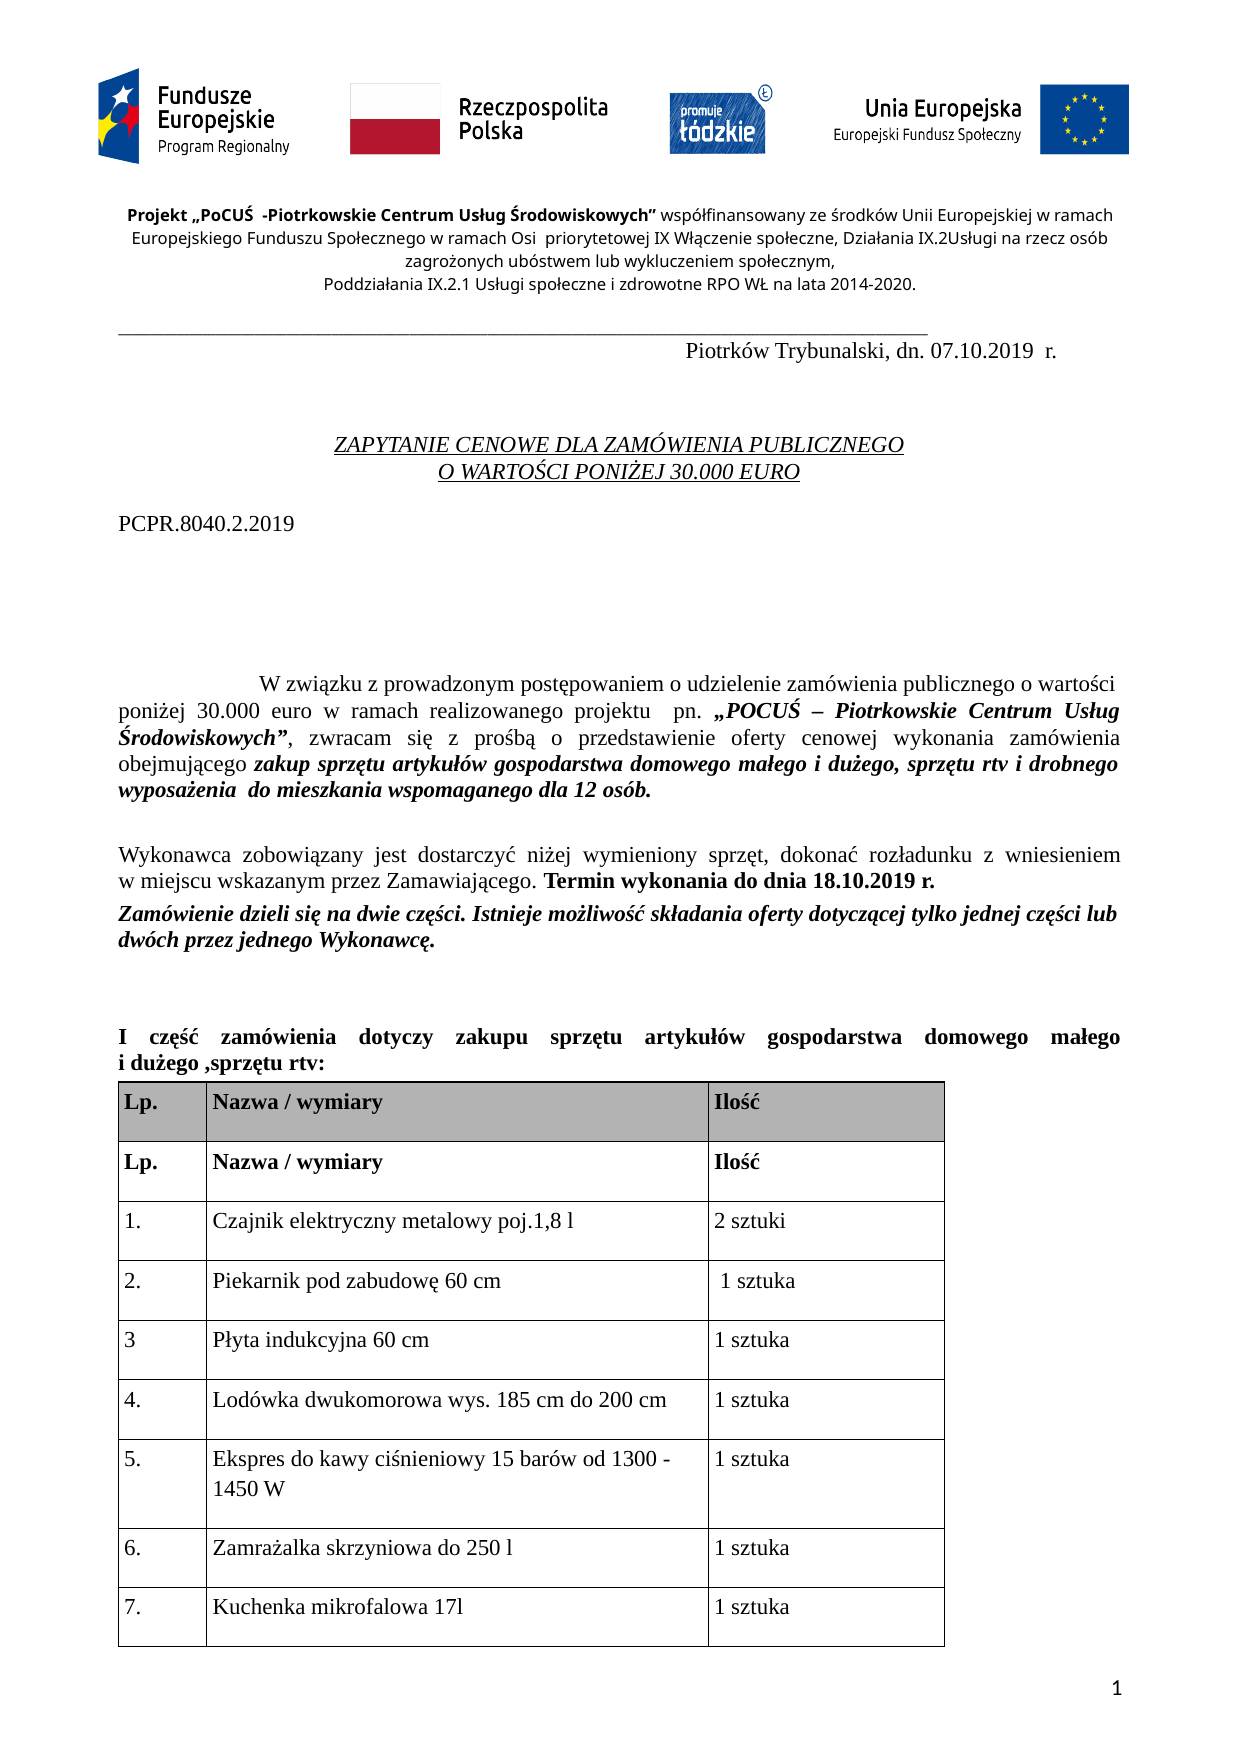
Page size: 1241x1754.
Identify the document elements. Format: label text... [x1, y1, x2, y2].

text ZAPYTANIE CENOWE DLA ZAMÓWIENIA PUBLICZNEGO [118, 431, 1122, 458]
table_cell 7. [119, 1588, 206, 1646]
table_header Lp. [119, 1083, 206, 1141]
table_cell 4. [119, 1380, 206, 1438]
table_cell 1 sztuka [709, 1321, 944, 1379]
table_cell Ekspres do kawy ciśnieniowy 15 barów od 1300 -1450 W [207, 1440, 708, 1528]
text Projekt „PoCUŚ -Piotrkowskie Centrum Usług Środowiskowych” współfinansowany ze środków Unii Europejskiej w ramach Europejskiego Funduszu Społecznego w ramach Osi priorytetowej IX Włączenie społeczne, Działania IX.2Usługi na rzecz osób zagrożonych ubóstwem lub wykluczeniem społecznym, Poddziałania IX.2.1 Usługi społeczne i zdrowotne RPO WŁ na lata 2014-2020. [118, 204, 1122, 295]
text _____________________________________________________________________________________________________________________________ [118, 318, 1122, 337]
table_cell Lodówka dwukomorowa wys. 185 cm do 200 cm [207, 1380, 708, 1438]
text PCPR.8040.2.2019 [118, 510, 1122, 537]
table_header Ilość [709, 1083, 944, 1141]
table_cell 2. [119, 1261, 206, 1320]
table_cell 1. [119, 1202, 206, 1260]
text Zamówienie dzieli się na dwie części. Istnieje możliwość składania oferty dotyczącej tylko jednej części lub dwóch przez jednego Wykonawcę. [118, 899, 1122, 952]
table_cell Zamrażalka skrzyniowa do 250 l [207, 1529, 708, 1587]
table_cell 1 sztuka [709, 1588, 944, 1646]
table_cell Nazwa / wymiary [207, 1142, 708, 1201]
text O WARTOŚCI PONIŻEJ 30.000 EURO [118, 458, 1122, 484]
text I część zamówienia dotyczy zakupu sprzętu artykułów gospodarstwa domowego małego i dużego ,sprzętu rtv: [118, 1023, 1122, 1076]
table_cell 5. [119, 1440, 206, 1528]
table_cell 6. [119, 1529, 206, 1587]
table_cell Czajnik elektryczny metalowy poj.1,8 l [207, 1202, 708, 1260]
table_cell 3 [119, 1321, 206, 1379]
picture [99, 68, 1129, 164]
text Piotrków Trybunalski, dn. 07.10.2019 r. [118, 337, 1122, 364]
text Wykonawca zobowiązany jest dostarczyć niżej wymieniony sprzęt, dokonać rozładunku z wniesieniem w miejscu wskazanym przez Zamawiającego. Termin wykonania do dnia 18.10.2019 r. [118, 841, 1122, 894]
table_cell 1 sztuka [709, 1440, 944, 1528]
table_cell 1 sztuka [709, 1380, 944, 1438]
table_cell Lp. [119, 1142, 206, 1201]
table_header Nazwa / wymiary [207, 1083, 708, 1141]
table_cell Piekarnik pod zabudowę 60 cm [207, 1261, 708, 1320]
table_cell Ilość [709, 1142, 944, 1201]
table_cell 1 sztuka [709, 1261, 944, 1320]
table_cell 2 sztuki [709, 1202, 944, 1260]
text W związku z prowadzonym postępowaniem o udzielenie zamówienia publicznego o wartości poniżej 30.000 euro w ramach realizowanego projektu pn. „POCUŚ – Piotrkowskie Centrum Usług Środowiskowych”, zwracam się z prośbą o przedstawienie oferty cenowej wykonania zamówienia obejmującego zakup sprzętu artykułów gospodarstwa domowego małego i dużego, sprzętu rtv i drobnego wyposażenia do mieszkania wspomaganego dla 12 osób. [118, 668, 1122, 803]
table_cell Kuchenka mikrofalowa 17l [207, 1588, 708, 1646]
table_cell 1 sztuka [709, 1529, 944, 1587]
table_cell Płyta indukcyjna 60 cm [207, 1321, 708, 1379]
